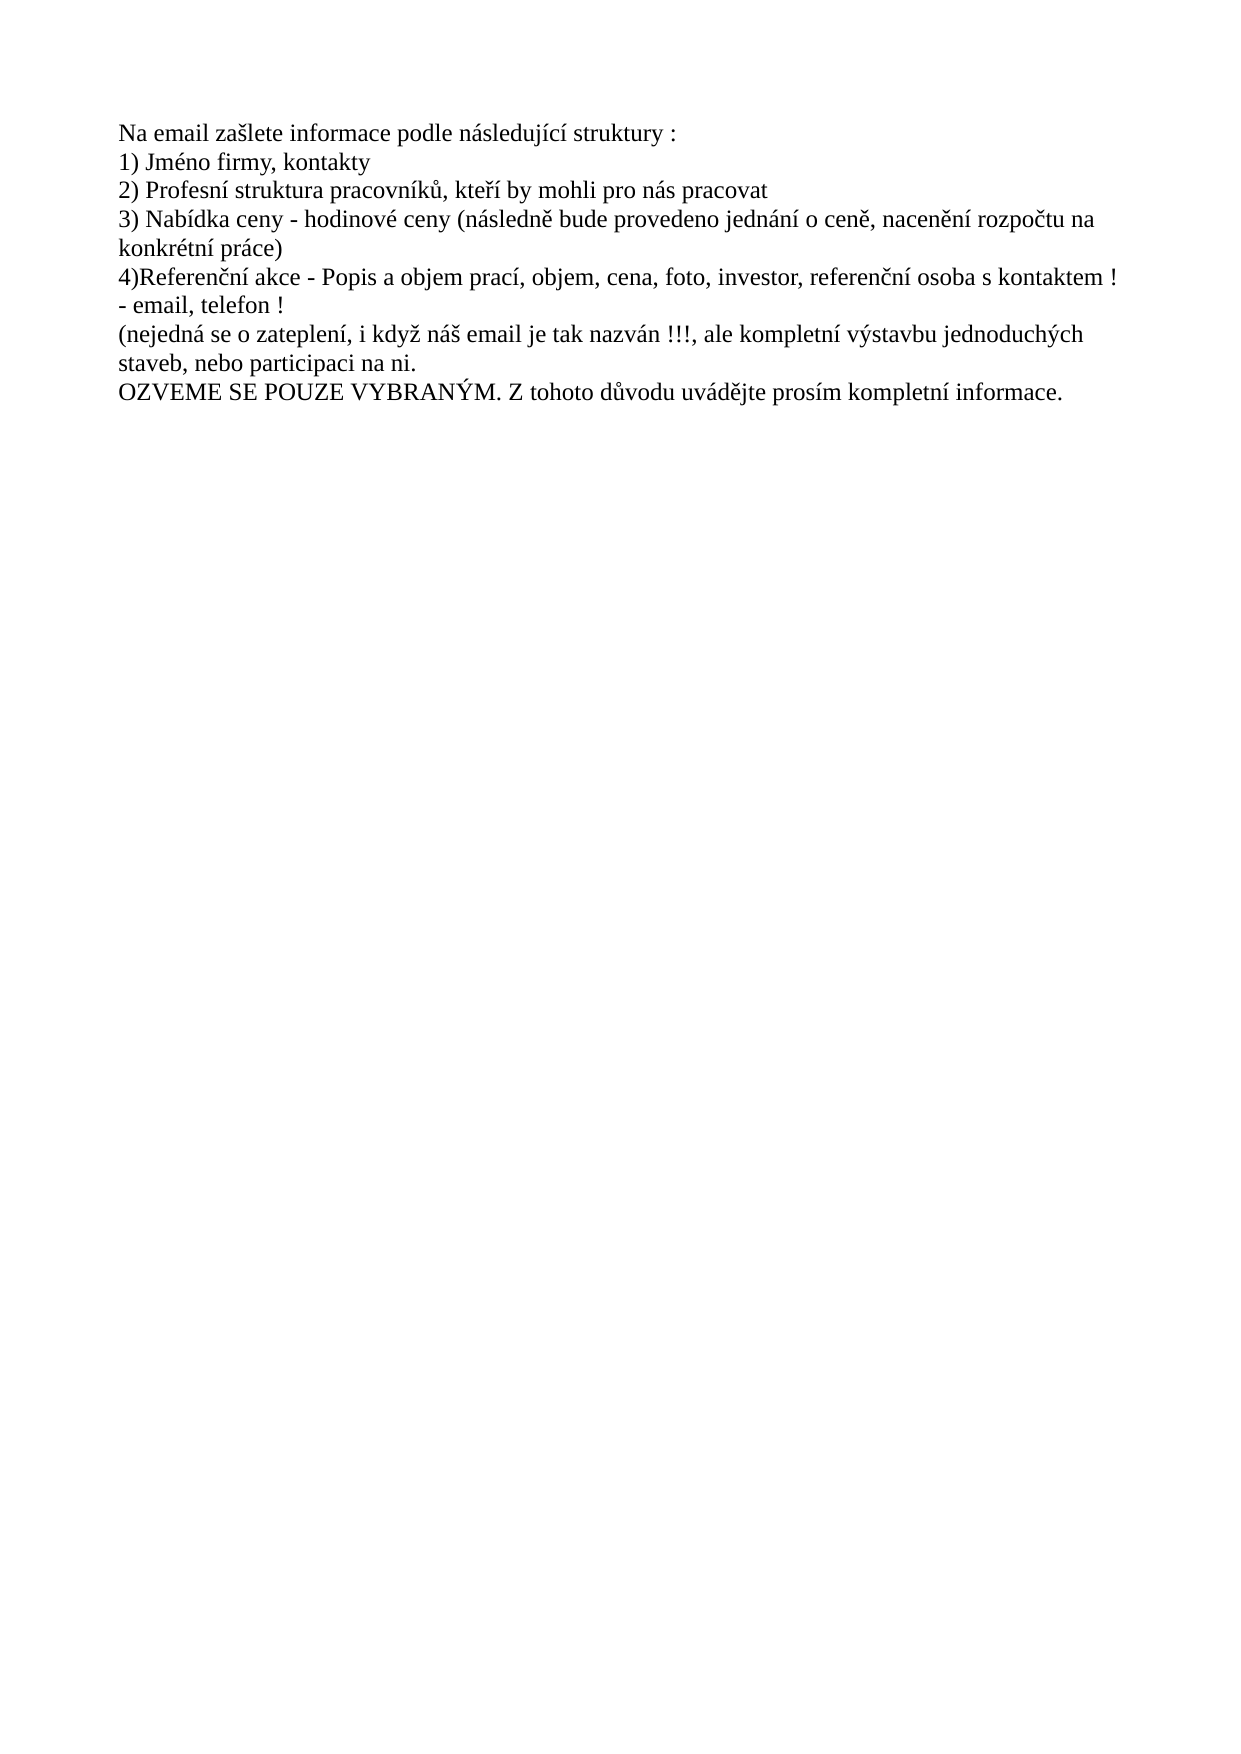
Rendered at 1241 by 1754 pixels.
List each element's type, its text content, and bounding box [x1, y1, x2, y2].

text OZVEME SE POUZE VYBRANÝM. Z tohoto důvodu uvádějte prosím kompletní informace. [118, 377, 1122, 406]
text 3) Nabídka ceny - hodinové ceny (následně bude provedeno jednání o ceně, nacenění rozpočtu na konkrétní práce) [118, 204, 1122, 262]
text 1) Jméno firmy, kontakty [118, 147, 1122, 176]
text Na email zašlete informace podle následující struktury : [118, 118, 1122, 147]
text (nejedná se o zateplení, i když náš email je tak nazván !!!, ale kompletní výstavbu jednoduchých staveb, nebo participaci na ni. [118, 319, 1122, 377]
text 4)Referenční akce - Popis a objem prací, objem, cena, foto, investor, referenční osoba s kontaktem ! - email, telefon ! [118, 262, 1122, 319]
text 2) Profesní struktura pracovníků, kteří by mohli pro nás pracovat [118, 176, 1122, 204]
